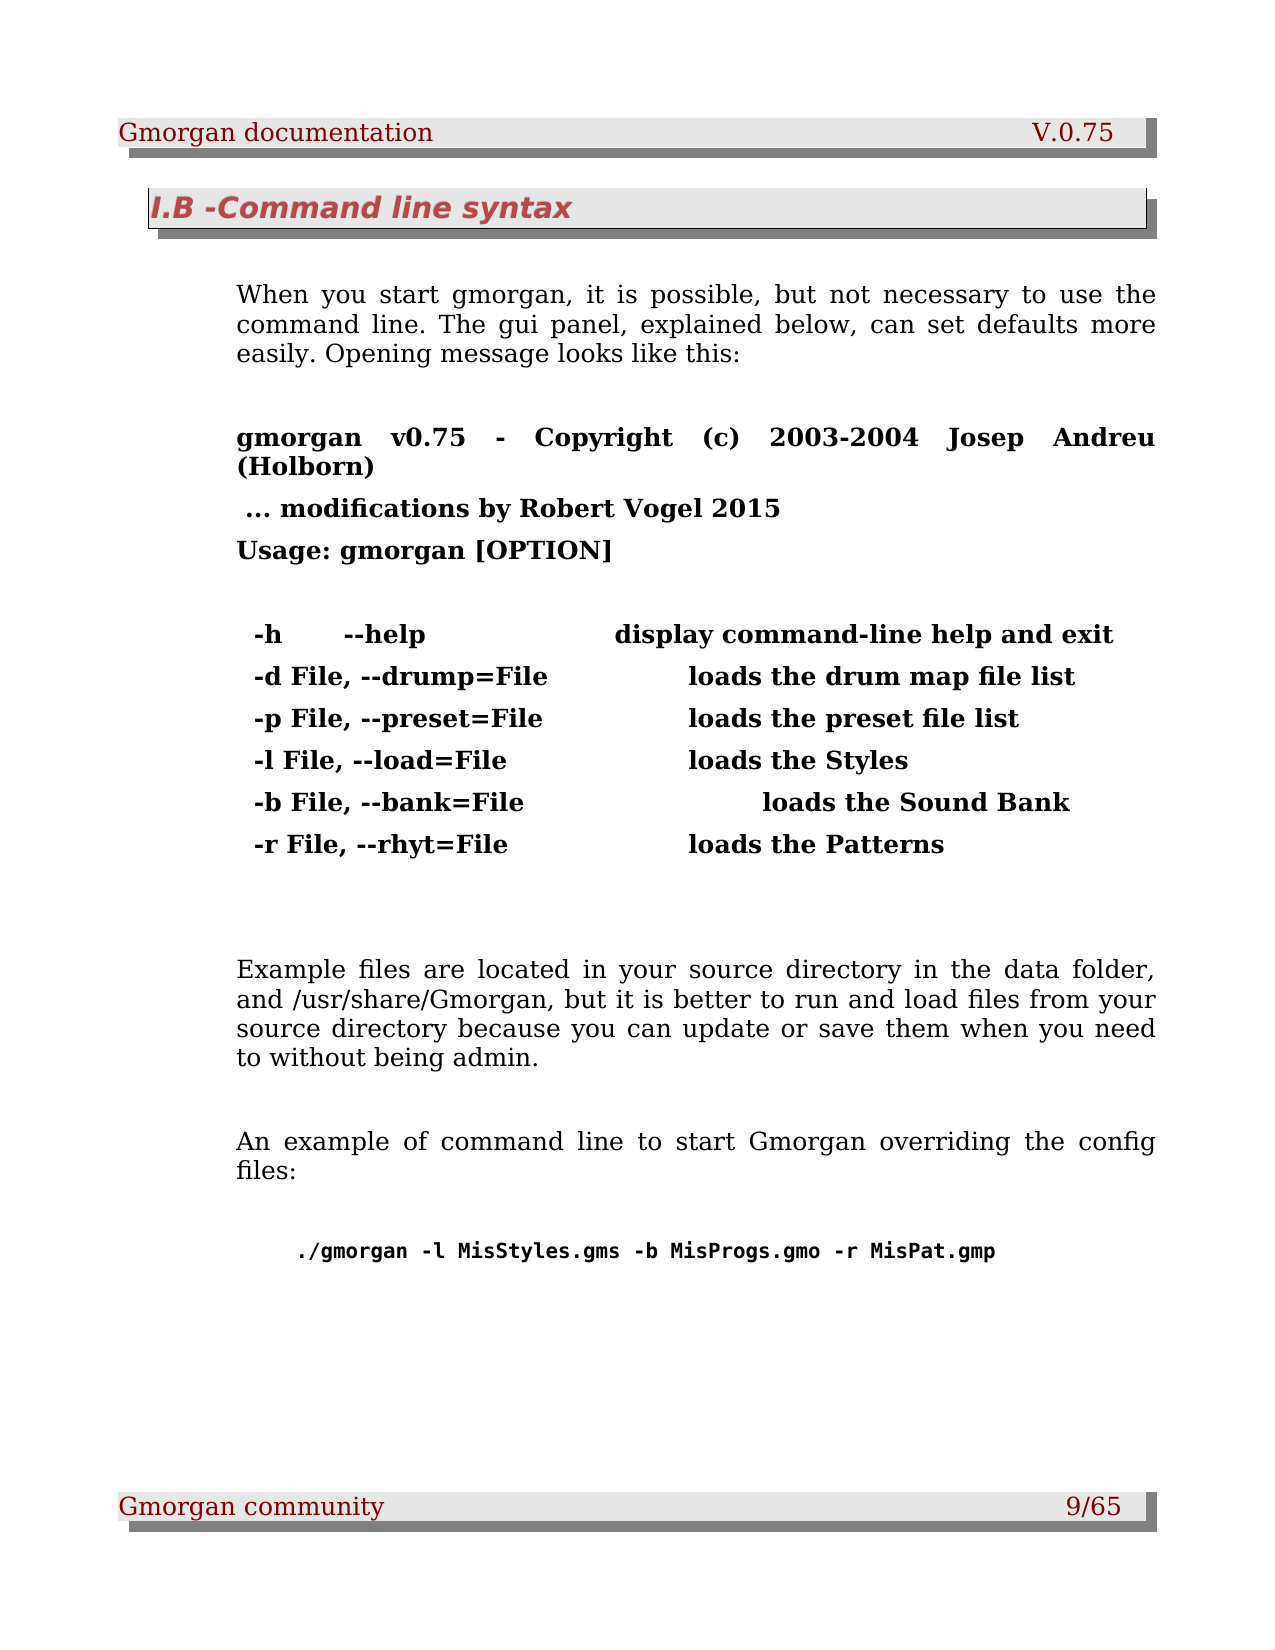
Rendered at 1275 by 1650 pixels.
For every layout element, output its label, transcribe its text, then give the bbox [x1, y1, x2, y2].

text Example files are located in your source directory in the data folder, and /usr/share/Gmorgan, but it is better to run and load files from your source directory because you can update or save them when you need to without being admin. [236, 956, 1157, 1073]
subtitle Command line syntax [149, 188, 1146, 228]
text ./gmorgan -l MisStyles.gms -b MisProgs.gmo -r MisPat.gmp [295, 1240, 1157, 1264]
text An example of command line to start Gmorgan overriding the config files: [236, 1127, 1157, 1185]
text -d File, --drump=File loads the drum map file list [236, 662, 1157, 692]
text -l File, --load=File loads the Styles [236, 746, 1157, 776]
text Usage: gmorgan [OPTION] [236, 536, 1157, 566]
text -r File, --rhyt=File loads the Patterns [236, 830, 1157, 859]
text -b File, --bank=File loads the Sound Bank [236, 788, 1157, 817]
text gmorgan v0.75 - Copyright (c) 2003-2004 Josep Andreu (Holborn) [236, 423, 1157, 482]
text When you start gmorgan, it is possible, but not necessary to use the command line. The gui panel, explained below, can set defaults more easily. Opening message looks like this: [236, 281, 1157, 368]
text ... modifications by Robert Vogel 2015 [236, 494, 1157, 524]
text -p File, --preset=File loads the preset file list [236, 704, 1157, 733]
text -h --help display command-line help and exit [236, 620, 1157, 649]
